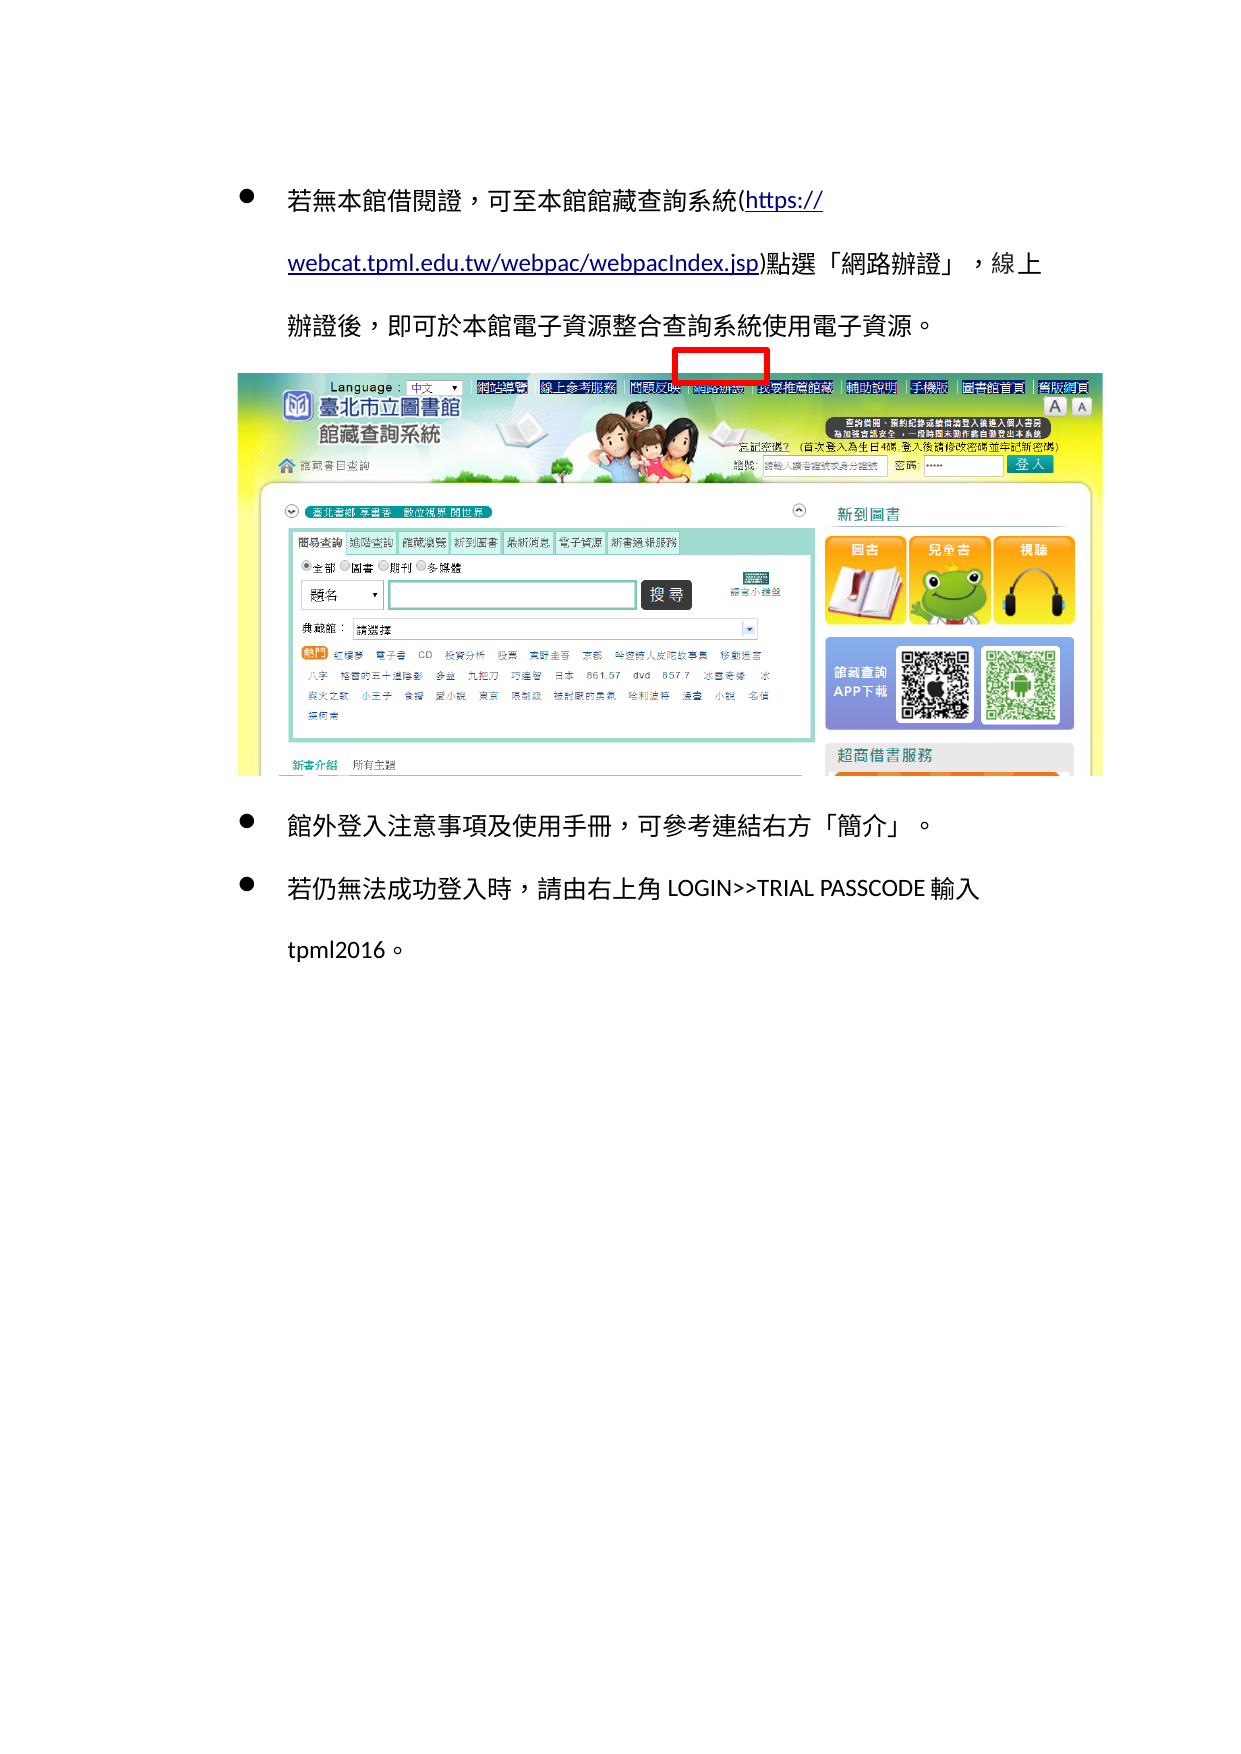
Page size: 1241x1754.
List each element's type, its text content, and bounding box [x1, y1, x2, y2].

list 館外登入注意事項及使用手冊，可參考連結右方「簡介」。 [237, 783, 1053, 846]
list 若無本館借閱證，可至本館館藏查詢系統(https://webcat.tpml.edu.tw/webpac/webpacIndex.jsp)點選「網路辦證」，線上辦證後，即可於本館電子資源整合查詢系統使用電子資源。 [237, 158, 1053, 346]
list 若仍無法成功登入時，請由右上角LOGIN>>TRIAL PASSCODE輸入tpml2016。 [237, 846, 1053, 971]
